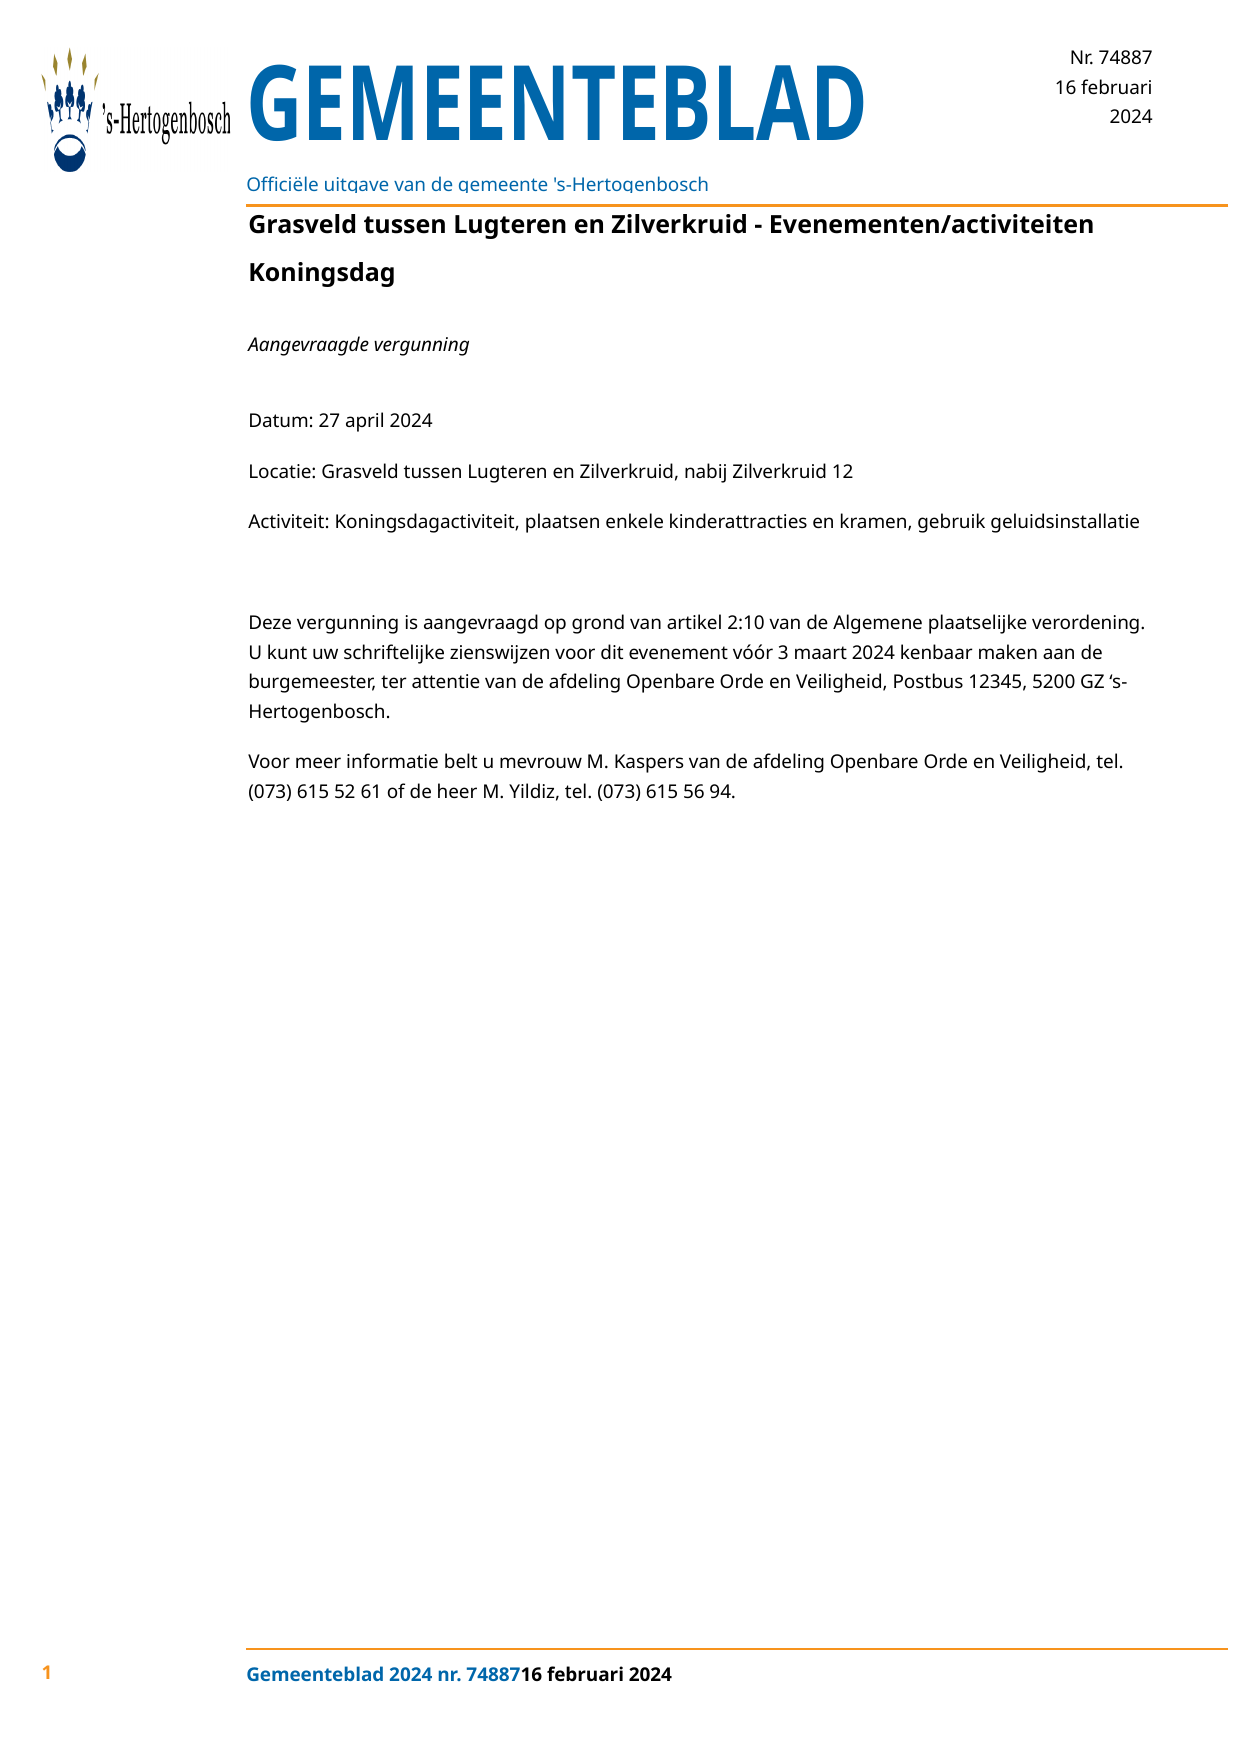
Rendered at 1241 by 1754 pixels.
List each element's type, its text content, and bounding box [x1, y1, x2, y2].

text Activiteit: Koningsdagactiviteit, plaatsen enkele kinderattracties en kramen, gebruik geluidsinstallatie [248, 508, 1152, 534]
text Datum: 27 april 2024 [248, 408, 1152, 433]
text Voor meer informatie belt u mevrouw M. Kaspers van de afdeling Openbare Orde en Veiligheid, tel. (073) 615 52 61 of de heer M. Yildiz, tel. (073) 615 56 94. [248, 748, 1152, 804]
text Aangevraagde vergunning [248, 331, 1152, 357]
text Grasveld tussen Lugteren en Zilverkruid - Evenementen/activiteiten Koningsdag [248, 207, 1152, 288]
text Locatie: Grasveld tussen Lugteren en Zilverkruid, nabij Zilverkruid 12 [248, 458, 1152, 484]
text Deze vergunning is aangevraagd op grond van artikel 2:10 van de Algemene plaatselijke verordening. U kunt uw schriftelijke zienswijzen voor dit evenement vóór 3 maart 2024 kenbaar maken aan de burgemeester, ter attentie van de afdeling Openbare Orde en Veiligheid, Postbus 12345, 5200 GZ ‘s-Hertogenbosch. [248, 609, 1152, 724]
picture [41, 47, 231, 172]
